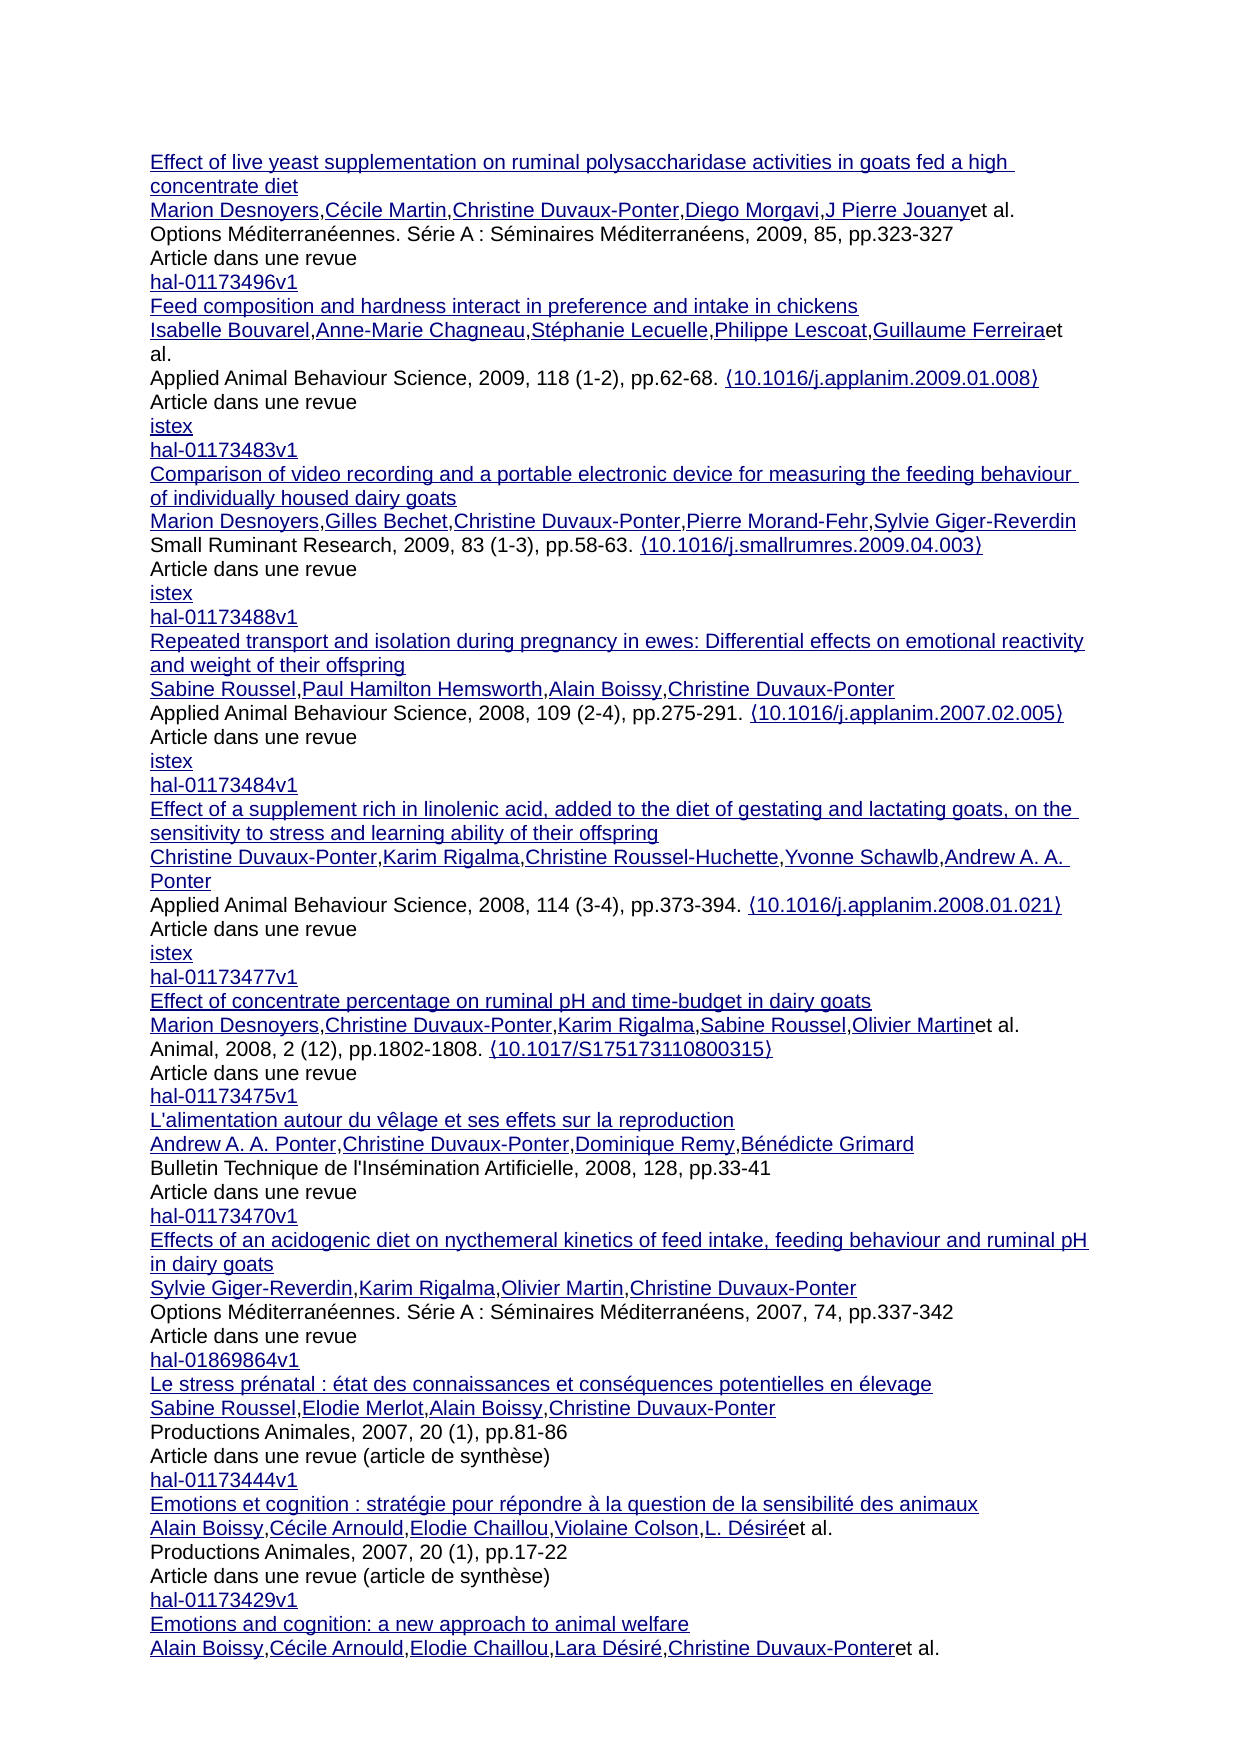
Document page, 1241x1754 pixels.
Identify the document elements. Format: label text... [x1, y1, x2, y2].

table_cell Emotions and cognition: a new approach to animal welfare Alain Boissy,Cécile Arnould,Elodie Chaillou,Lara Désiré,Christine Duvaux-Ponteret al. [150, 1611, 1090, 1659]
table_cell Comparison of video recording and a portable electronic device for measuring the feeding behaviour of individually housed dairy goats Marion Desnoyers,Gilles Bechet,Christine Duvaux-Ponter,Pierre Morand-Fehr,Sylvie Giger-Reverdin Small Ruminant Research, 2009, 83 (1-3), pp.58-63. ⟨10.1016/j.smallrumres.2009.04.003⟩ Article dans une revue istex hal-01173488v1 [150, 461, 1090, 629]
table_cell Repeated transport and isolation during pregnancy in ewes: Differential effects on emotional reactivity and weight of their offspring Sabine Roussel,Paul Hamilton Hemsworth,Alain Boissy,Christine Duvaux-Ponter Applied Animal Behaviour Science, 2008, 109 (2-4), pp.275-291. ⟨10.1016/j.applanim.2007.02.005⟩ Article dans une revue istex hal-01173484v1 [150, 629, 1090, 797]
table_cell Emotions et cognition : stratégie pour répondre à la question de la sensibilité des animaux Alain Boissy,Cécile Arnould,Elodie Chaillou,Violaine Colson,L. Désiréet al. Productions Animales, 2007, 20 (1), pp.17-22 Article dans une revue (article de synthèse) hal-01173429v1 [150, 1492, 1090, 1611]
table_cell L'alimentation autour du vêlage et ses effets sur la reproduction Andrew A. A. Ponter,Christine Duvaux-Ponter,Dominique Remy,Bénédicte Grimard Bulletin Technique de l'Insémination Artificielle, 2008, 128, pp.33-41 Article dans une revue hal-01173470v1 [150, 1108, 1090, 1228]
table_cell Effects of an acidogenic diet on nycthemeral kinetics of feed intake, feeding behaviour and ruminal pH in dairy goats Sylvie Giger-Reverdin,Karim Rigalma,Olivier Martin,Christine Duvaux-Ponter Options Méditerranéennes. Série A : Séminaires Méditerranéens, 2007, 74, pp.337-342 Article dans une revue hal-01869864v1 [150, 1228, 1090, 1372]
table_cell Effect of live yeast supplementation on ruminal polysaccharidase activities in goats fed a high concentrate diet Marion Desnoyers,Cécile Martin,Christine Duvaux-Ponter,Diego Morgavi,J Pierre Jouanyet al. Options Méditerranéennes. Série A : Séminaires Méditerranéens, 2009, 85, pp.323-327 Article dans une revue hal-01173496v1 [150, 150, 1090, 294]
table_cell Feed composition and hardness interact in preference and intake in chickens Isabelle Bouvarel,Anne-Marie Chagneau,Stéphanie Lecuelle,Philippe Lescoat,Guillaume Ferreiraet al. Applied Animal Behaviour Science, 2009, 118 (1-2), pp.62-68. ⟨10.1016/j.applanim.2009.01.008⟩ Article dans une revue istex hal-01173483v1 [150, 294, 1090, 461]
table_cell Effect of concentrate percentage on ruminal pH and time-budget in dairy goats Marion Desnoyers,Christine Duvaux-Ponter,Karim Rigalma,Sabine Roussel,Olivier Martinet al. Animal, 2008, 2 (12), pp.1802-1808. ⟨10.1017/S175173110800315⟩ Article dans une revue hal-01173475v1 [150, 989, 1090, 1108]
table_cell Le stress prénatal : état des connaissances et conséquences potentielles en élevage Sabine Roussel,Elodie Merlot,Alain Boissy,Christine Duvaux-Ponter Productions Animales, 2007, 20 (1), pp.81-86 Article dans une revue (article de synthèse) hal-01173444v1 [150, 1372, 1090, 1492]
table_cell Effect of a supplement rich in linolenic acid, added to the diet of gestating and lactating goats, on the sensitivity to stress and learning ability of their offspring Christine Duvaux-Ponter,Karim Rigalma,Christine Roussel-Huchette,Yvonne Schawlb,Andrew A. A. Ponter Applied Animal Behaviour Science, 2008, 114 (3-4), pp.373-394. ⟨10.1016/j.applanim.2008.01.021⟩ Article dans une revue istex hal-01173477v1 [150, 797, 1090, 988]
